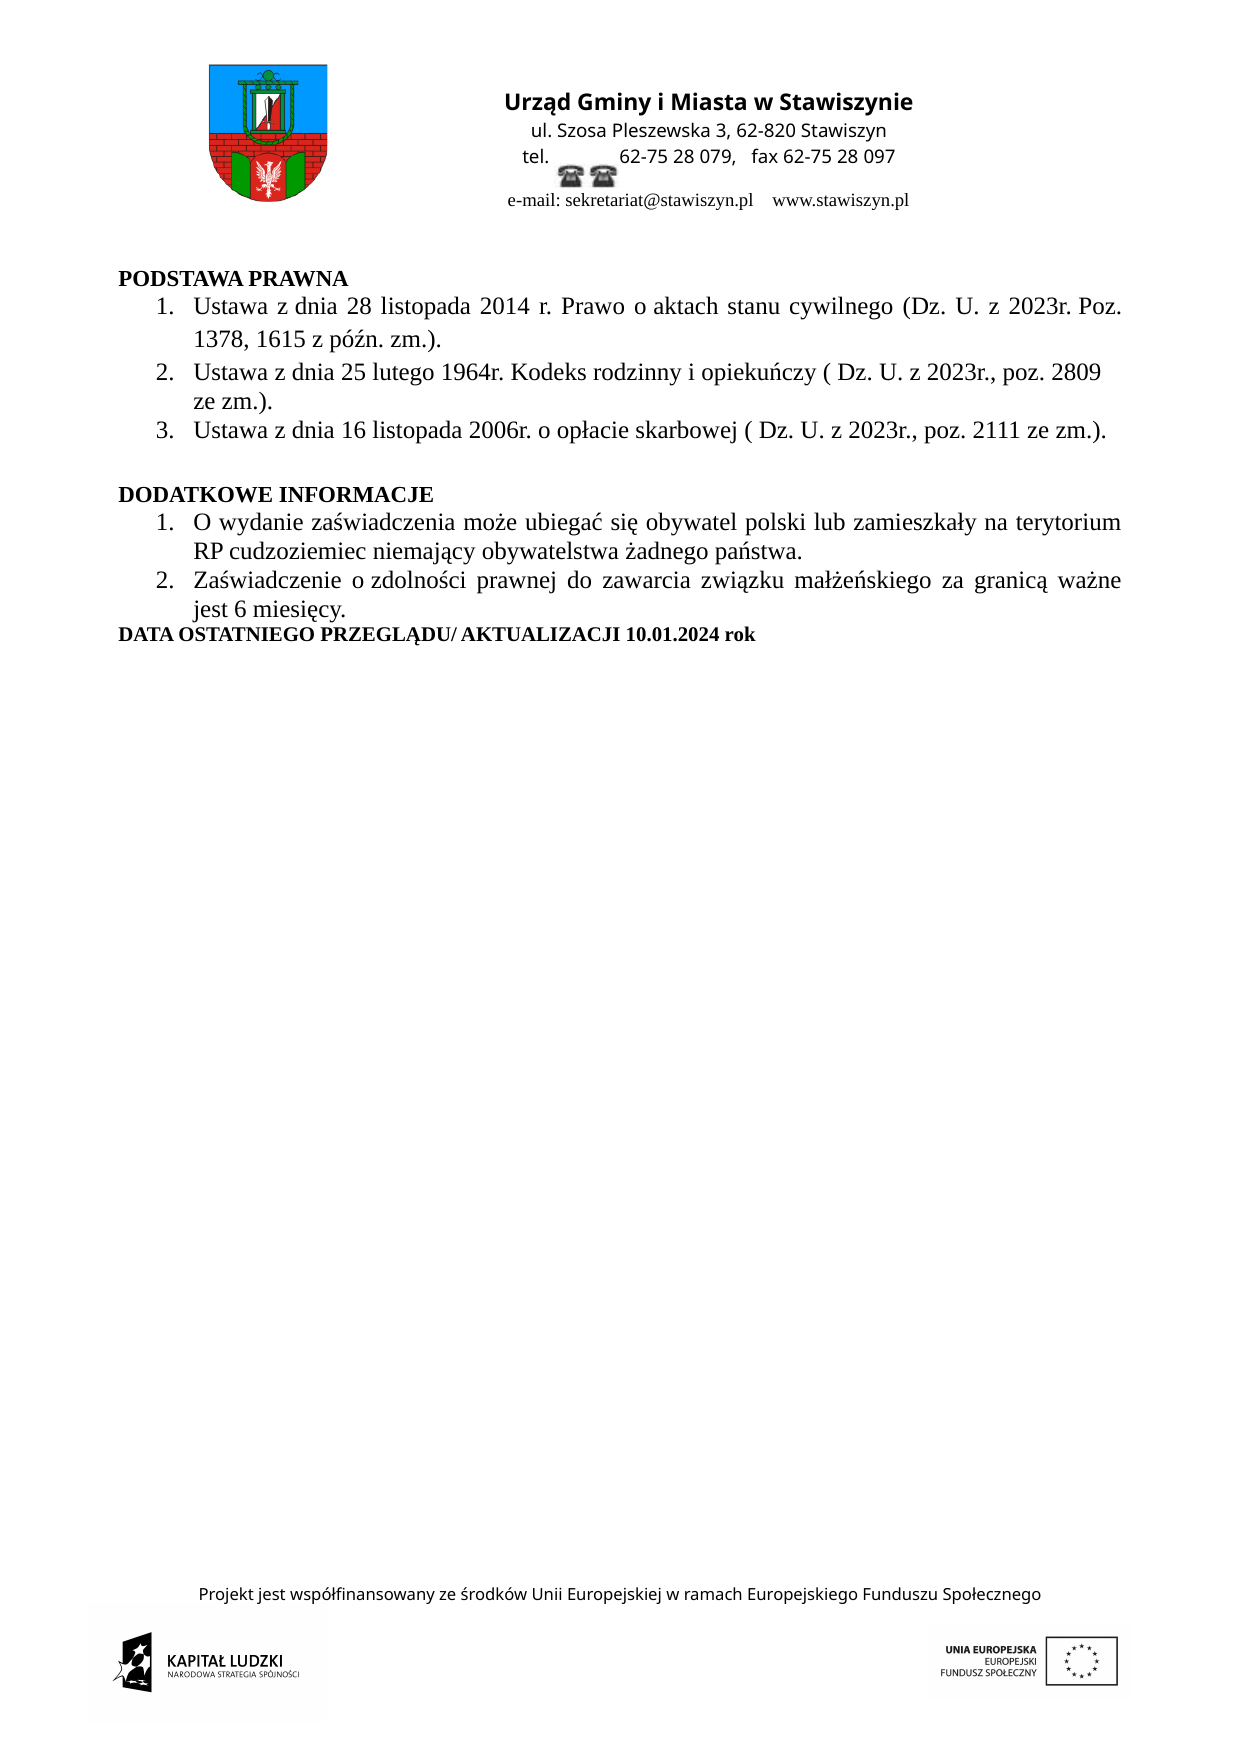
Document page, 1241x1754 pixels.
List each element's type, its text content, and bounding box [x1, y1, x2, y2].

list Ustawa z dnia 28 listopada 2014 r. Prawo o aktach stanu cywilnego (Dz. U. z 2023r. Poz. 1378, 1615 z późn. zm.). [156, 291, 1122, 353]
list Zaświadczenie o zdolności prawnej do zawarcia związku małżeńskiego za granicą ważne jest 6 miesięcy. [156, 565, 1122, 622]
list Ustawa z dnia 16 listopada 2006r. o opłacie skarbowej ( Dz. U. z 2023r., poz. 2111 ze zm.). [156, 415, 1122, 444]
text ze zm.). [193, 386, 1122, 415]
list Ustawa z dnia 25 lutego 1964r. Kodeks rodzinny i opiekuńczy ( Dz. U. z 2023r., poz. 2809 [156, 357, 1122, 386]
subtitle PODSTAWA PRAWNA [118, 265, 1122, 291]
list O wydanie zaświadczenia może ubiegać się obywatel polski lub zamieszkały na terytorium RP cudzoziemiec niemający obywatelstwa żadnego państwa. [156, 507, 1122, 565]
text DATA OSTATNIEGO PRZEGLĄDU/ AKTUALIZACJI 10.01.2024 rok [118, 622, 1122, 646]
subtitle DODATKOWE INFORMACJE [118, 481, 1122, 507]
